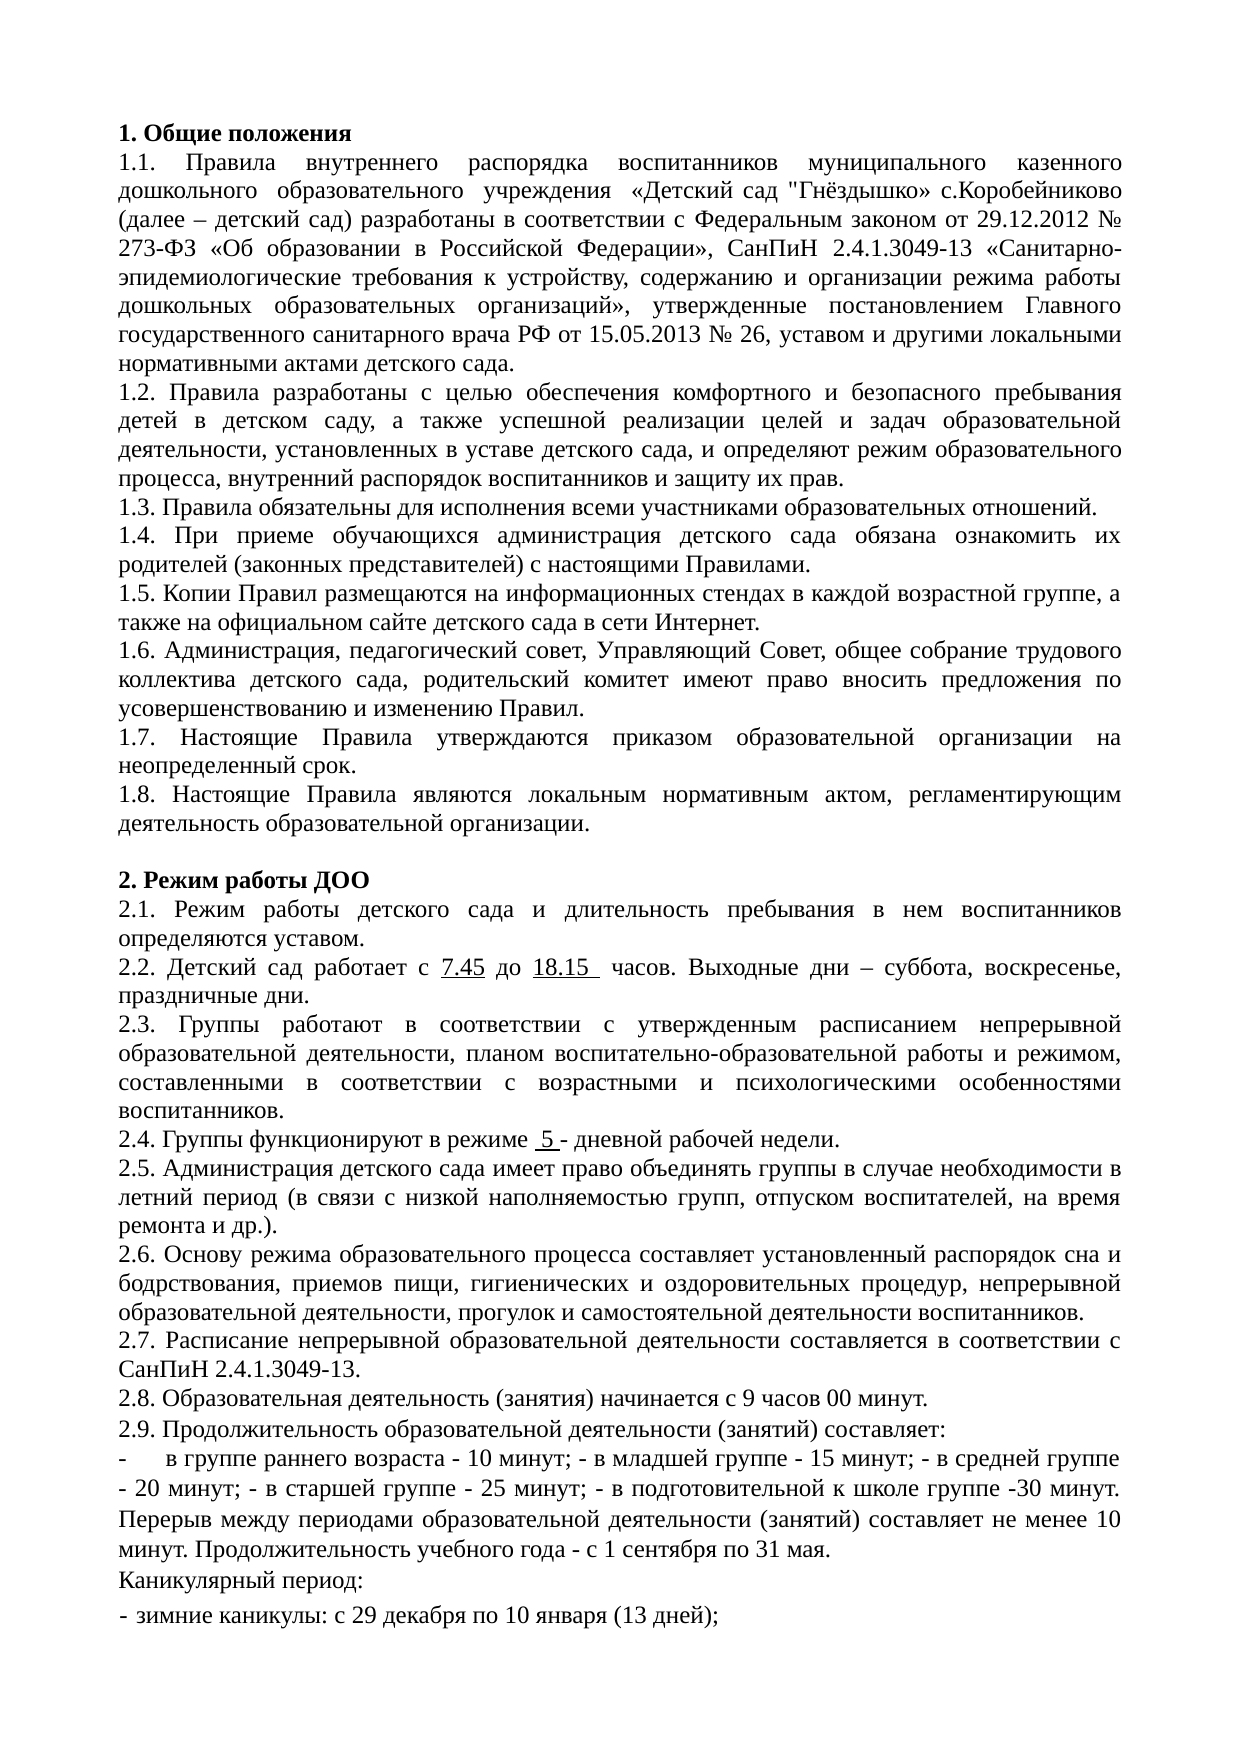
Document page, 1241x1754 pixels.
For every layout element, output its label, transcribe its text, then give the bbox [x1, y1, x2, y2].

text 2.1. Режим работы детского сада и длительность пребывания в нем воспитанников определяются уставом. [118, 894, 1122, 952]
list зимние каникулы: с 29 декабря по 10 января (13 дней); [119, 1600, 1122, 1628]
text 1.1. Правила внутреннего распорядка воспитанников муниципального казенного дошкольного образовательного учреждения «Детский сад "Гнёздышко» с.Коробейниково (далее – детский сад) разработаны в соответствии с Федеральным законом от 29.12.2012 № 273-ФЗ «Об образовании в Российской Федерации», СанПиН 2.4.1.3049-13 «Санитарно-эпидемиологические требования к устройству, содержанию и организации режима работы дошкольных образовательных организаций», утвержденные постановлением Главного государственного санитарного врача РФ от 15.05.2013 № 26, уставом и другими локальными нормативными актами детского сада. [118, 147, 1122, 377]
text 2.4. Группы функционируют в режиме 5 - дневной рабочей недели. [118, 1124, 1122, 1153]
text Каникулярный период: [118, 1566, 1122, 1594]
text 2.9. Продолжительность образовательной деятельности (занятий) составляет: [118, 1414, 1122, 1443]
text 2.6. Основу режима образовательного процесса составляет установленный распорядок сна и бодрствования, приемов пищи, гигиенических и оздоровительных процедур, непрерывной образовательной деятельности, прогулок и самостоятельной деятельности воспитанников. [118, 1239, 1122, 1326]
text 1.2. Правила разработаны с целью обеспечения комфортного и безопасного пребывания детей в детском саду, а также успешной реализации целей и задач образовательной деятельности, установленных в уставе детского сада, и определяют режим образовательного процесса, внутренний распорядок воспитанников и защиту их прав. [118, 377, 1122, 492]
text 1.6. Администрация, педагогический совет, Управляющий Совет, общее собрание трудового коллектива детского сада, родительский комитет имеют право вносить предложения по усовершенствованию и изменению Правил. [118, 636, 1122, 722]
text 1.8. Настоящие Правила являются локальным нормативным актом, регламентирующим деятельность образовательной организации. [118, 779, 1122, 837]
text 1.5. Копии Правил размещаются на информационных стендах в каждой возрастной группе, а также на официальном сайте детского сада в сети Интернет. [118, 578, 1122, 636]
text 2. Режим работы ДОО [118, 866, 1122, 894]
text 2.7. Расписание непрерывной образовательной деятельности составляется в соответствии с СанПиН 2.4.1.3049-13. [118, 1326, 1122, 1383]
text 2.5. Администрация детского сада имеет право объединять группы в случае необходимости в летний период (в связи с низкой наполняемостью групп, отпуском воспитателей, на время ремонта и др.). [118, 1153, 1122, 1239]
text 1.3. Правила обязательны для исполнения всеми участниками образовательных отношений. [118, 492, 1122, 521]
text 2.2. Детский сад работает с 7.45 до 18.15 часов. Выходные дни – суббота, воскресенье, праздничные дни. [118, 952, 1122, 1009]
list в группе раннего возраста - 10 минут; - в младшей группе - 15 минут; - в средней группе - 20 минут; - в старшей группе - 25 минут; - в подготовительной к школе группе -30 минут. Перерыв между периодами образовательной деятельности (занятий) составляет не менее 10 минут. Продолжительность учебного года - с 1 сентября по 31 мая. [118, 1443, 1122, 1563]
text 1. Общие положения [118, 118, 1122, 147]
text 2.8. Образовательная деятельность (занятия) начинается с 9 часов 00 минут. [118, 1383, 1122, 1412]
text 1.4. При приеме обучающихся администрация детского сада обязана ознакомить их родителей (законных представителей) с настоящими Правилами. [118, 521, 1122, 578]
text 1.7. Настоящие Правила утверждаются приказом образовательной организации на неопределенный срок. [118, 722, 1122, 779]
text 2.3. Группы работают в соответствии с утвержденным расписанием непрерывной образовательной деятельности, планом воспитательно-образовательной работы и режимом, составленными в соответствии с возрастными и психологическими особенностями воспитанников. [118, 1009, 1122, 1124]
